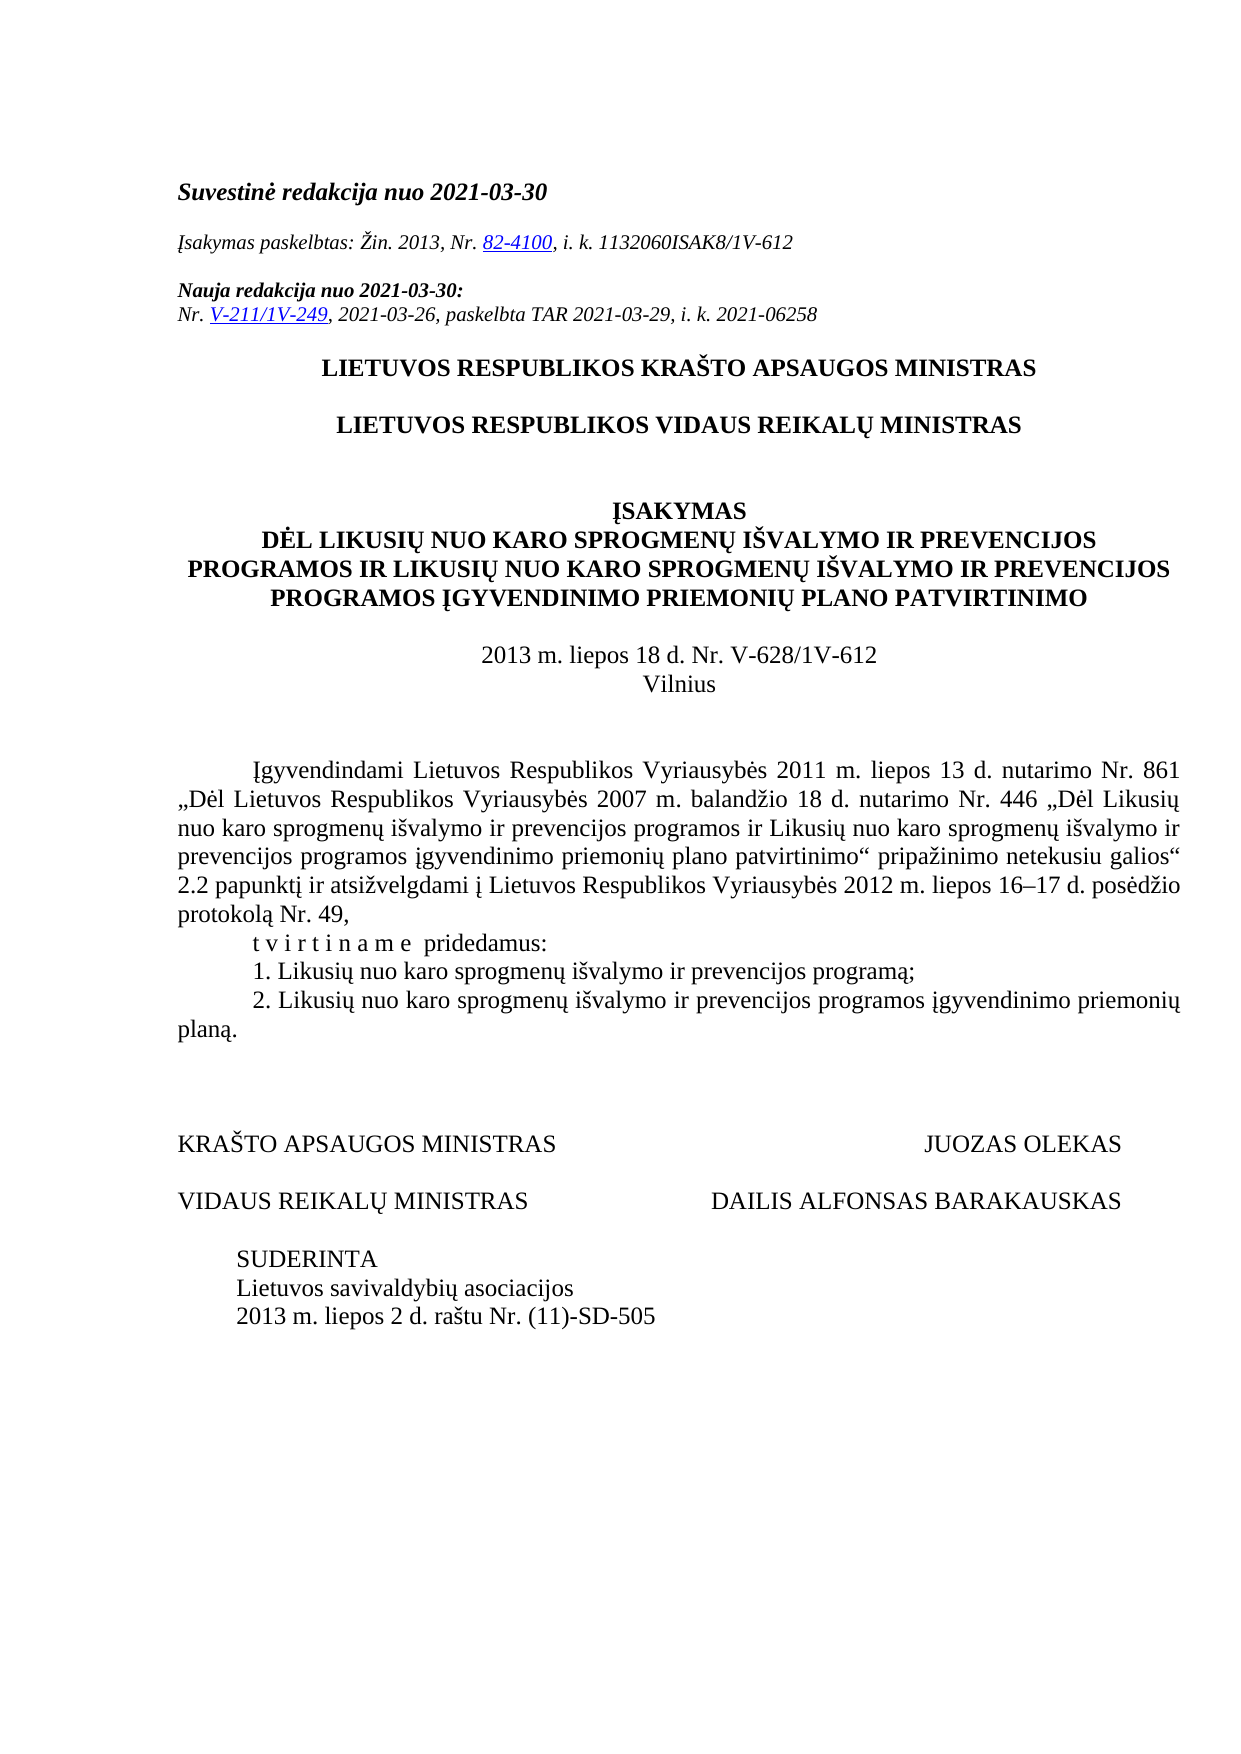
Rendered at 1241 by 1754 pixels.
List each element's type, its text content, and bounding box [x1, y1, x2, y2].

text Nr. V-211/1V-249, 2021-03-26, paskelbta TAR 2021-03-29, i. k. 2021-06258 [177, 302, 1181, 326]
text DĖL LIKUSIŲ NUO KARO SPROGMENŲ IŠVALYMO IR PREVENCIJOS PROGRAMOS IR LIKUSIŲ NUO KARO SPROGMENŲ IŠVALYMO IR PREVENCIJOS PROGRAMOS ĮGYVENDINIMO PRIEMONIŲ PLANO PATVIRTINIMO [177, 525, 1181, 611]
text Vilnius [177, 669, 1181, 698]
text Vidaus reikalų ministras Dailis Alfonsas Barakauskas [177, 1186, 1181, 1215]
text Suvestinė redakcija nuo 2021-03-30 [177, 177, 1181, 206]
text Nauja redakcija nuo 2021-03-30: [177, 278, 1181, 302]
text LIETUVOS RESPUBLIKOS KRAŠTO APSAUGOS MINISTRAS [177, 353, 1181, 381]
text LIETUVOS RESPUBLIKOS VIDAUS REIKALŲ MINISTRAS [177, 410, 1181, 439]
text 1. Likusių nuo karo sprogmenų išvalymo ir prevencijos programą; [177, 956, 1181, 985]
text SUDERINTA [177, 1244, 1181, 1273]
text 2013 m. liepos 18 d. Nr. V-628/1V-612 [177, 640, 1181, 669]
text Krašto apsaugos ministras Juozas Olekas [177, 1129, 1181, 1158]
text t v i r t i n a m e pridedamus: [177, 928, 1181, 956]
text Įsakymas paskelbtas: Žin. 2013, Nr. 82-4100, i. k. 1132060ISAK8/1V-612 [177, 230, 1181, 254]
text Lietuvos savivaldybių asociacijos [177, 1273, 1181, 1301]
text 2013 m. liepos 2 d. raštu Nr. (11)-SD-505 [177, 1301, 1181, 1330]
text ĮSAKYMAS [177, 496, 1181, 525]
text Įgyvendindami Lietuvos Respublikos Vyriausybės 2011 m. liepos 13 d. nutarimo Nr. 861 „Dėl Lietuvos Respublikos Vyriausybės 2007 m. balandžio 18 d. nutarimo Nr. 446 „Dėl Likusių nuo karo sprogmenų išvalymo ir prevencijos programos ir Likusių nuo karo sprogmenų išvalymo ir prevencijos programos įgyvendinimo priemonių plano patvirtinimo“ pripažinimo netekusiu galios“ 2.2 papunktį ir atsižvelgdami į Lietuvos Respublikos Vyriausybės 2012 m. liepos 16–17 d. posėdžio protokolą Nr. 49, [177, 755, 1181, 928]
text 2. Likusių nuo karo sprogmenų išvalymo ir prevencijos programos įgyvendinimo priemonių planą. [177, 985, 1181, 1043]
